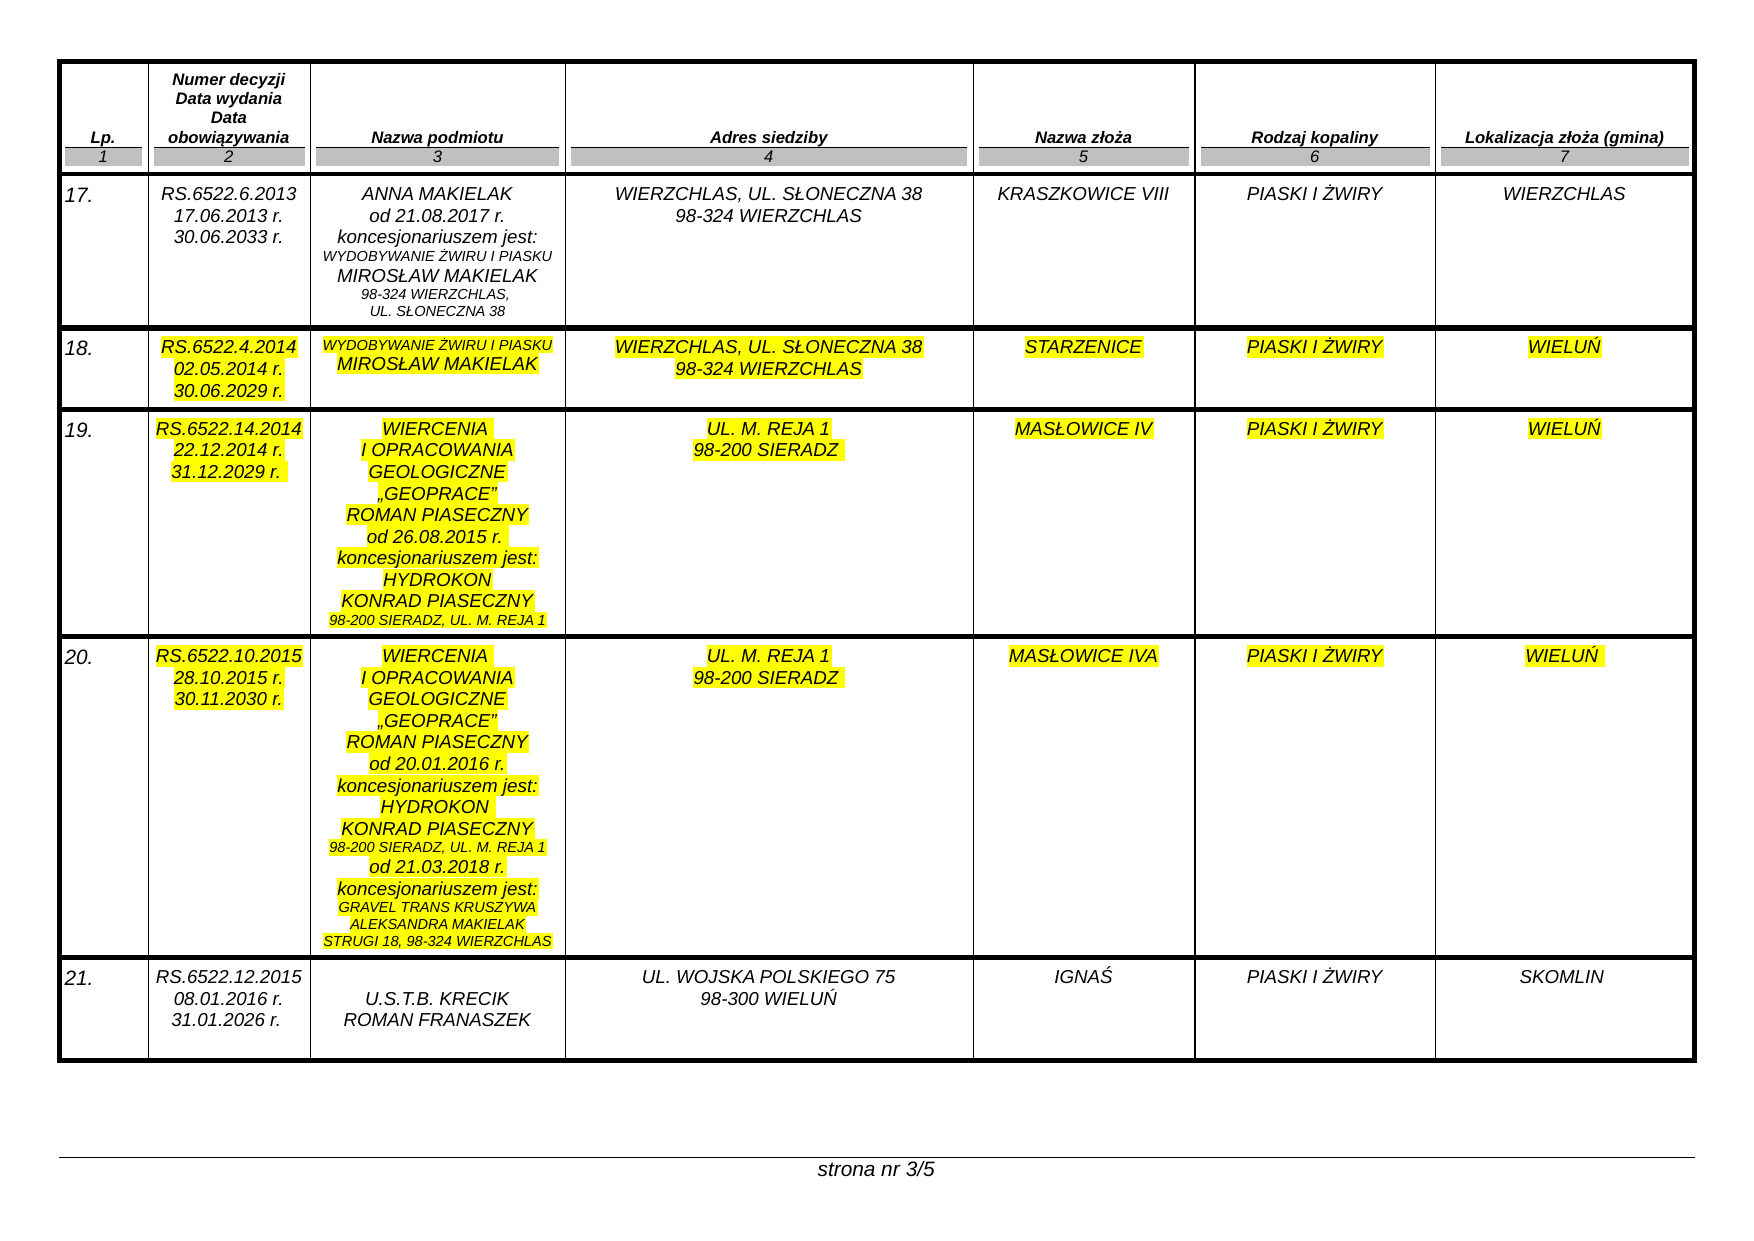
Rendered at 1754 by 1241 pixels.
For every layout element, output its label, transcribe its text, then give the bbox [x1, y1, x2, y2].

table_cell PIASKI I ŻWIRY [1196, 176, 1435, 325]
table_cell RS.6522.14.2014 22.12.2014 r. 31.12.2029 r. [149, 412, 310, 634]
table_cell RS.6522.12.2015 08.01.2016 r. 31.01.2026 r. [149, 960, 310, 1058]
table_cell WIERZCHLAS [1436, 176, 1692, 325]
table_header Lokalizacja złoża (gmina) 7 [1436, 64, 1692, 172]
table_header Adres siedziby 4 [566, 64, 973, 172]
table_cell UL. M. REJA 1 98-200 SIERADZ [566, 639, 973, 955]
table_cell RS.6522.6.2013 17.06.2013 r. 30.06.2033 r. [149, 176, 310, 325]
table_cell 18. [62, 331, 148, 407]
table_cell WIELUŃ [1436, 331, 1692, 407]
table_cell MASŁOWICE IV [974, 412, 1194, 634]
table_cell PIASKI I ŻWIRY [1196, 960, 1435, 1058]
table_cell PIASKI I ŻWIRY [1196, 412, 1435, 634]
table_header Nazwa złoża 5 [974, 64, 1194, 172]
table_cell U.S.T.B. KRECIK ROMAN FRANASZEK [311, 960, 565, 1058]
table_cell STARZENICE [974, 331, 1194, 407]
table_cell UL. WOJSKA POLSKIEGO 75 98-300 WIELUŃ [566, 960, 973, 1058]
table_cell MASŁOWICE IVA [974, 639, 1194, 955]
table_cell WIERCENIA I OPRACOWANIA GEOLOGICZNE „GEOPRACE” ROMAN PIASECZNY od 26.08.2015 r. koncesjonariuszem jest: HYDROKON KONRAD PIASECZNY 98-200 SIERADZ, UL. M. REJA 1 [311, 412, 565, 634]
table_cell UL. M. REJA 1 98-200 SIERADZ [566, 412, 973, 634]
table_cell 21. [62, 960, 148, 1058]
table_header Nazwa podmiotu 3 [311, 64, 565, 172]
table_cell PIASKI I ŻWIRY [1196, 639, 1435, 955]
table_header Numer decyzji Data wydania Data obowiązywania 2 [149, 64, 310, 172]
table_cell PIASKI I ŻWIRY [1196, 331, 1435, 407]
table_cell WIERZCHLAS, UL. SŁONECZNA 38 98-324 WIERZCHLAS [566, 176, 973, 325]
table_cell WYDOBYWANIE ŻWIRU I PIASKU MIROSŁAW MAKIELAK [311, 331, 565, 407]
table_header Lp. 1 [62, 64, 148, 172]
table_cell RS.6522.4.2014 02.05.2014 r. 30.06.2029 r. [149, 331, 310, 407]
table_cell 19. [62, 412, 148, 634]
table_cell SKOMLIN [1436, 960, 1692, 1058]
table_cell ANNA MAKIELAK od 21.08.2017 r. koncesjonariuszem jest: WYDOBYWANIE ŻWIRU I PIASKU MIROSŁAW MAKIELAK 98-324 WIERZCHLAS, UL. SŁONECZNA 38 [311, 176, 565, 325]
table_cell WIERCENIA I OPRACOWANIA GEOLOGICZNE „GEOPRACE” ROMAN PIASECZNY od 20.01.2016 r. koncesjonariuszem jest: HYDROKON KONRAD PIASECZNY 98-200 SIERADZ, UL. M. REJA 1 od 21.03.2018 r. koncesjonariuszem jest: GRAVEL TRANS KRUSZYWA ALEKSANDRA MAKIELAK STRUGI 18, 98-324 WIERZCHLAS [311, 639, 565, 955]
table_cell 20. [62, 639, 148, 955]
table_cell IGNAŚ [974, 960, 1194, 1058]
table_header Rodzaj kopaliny 6 [1196, 64, 1435, 172]
table_cell 17. [62, 176, 148, 325]
table_cell KRASZKOWICE VIII [974, 176, 1194, 325]
table_cell WIELUŃ [1436, 639, 1692, 955]
table_cell RS.6522.10.2015 28.10.2015 r. 30.11.2030 r. [149, 639, 310, 955]
table_cell WIERZCHLAS, UL. SŁONECZNA 38 98-324 WIERZCHLAS [566, 331, 973, 407]
table_cell WIELUŃ [1436, 412, 1692, 634]
